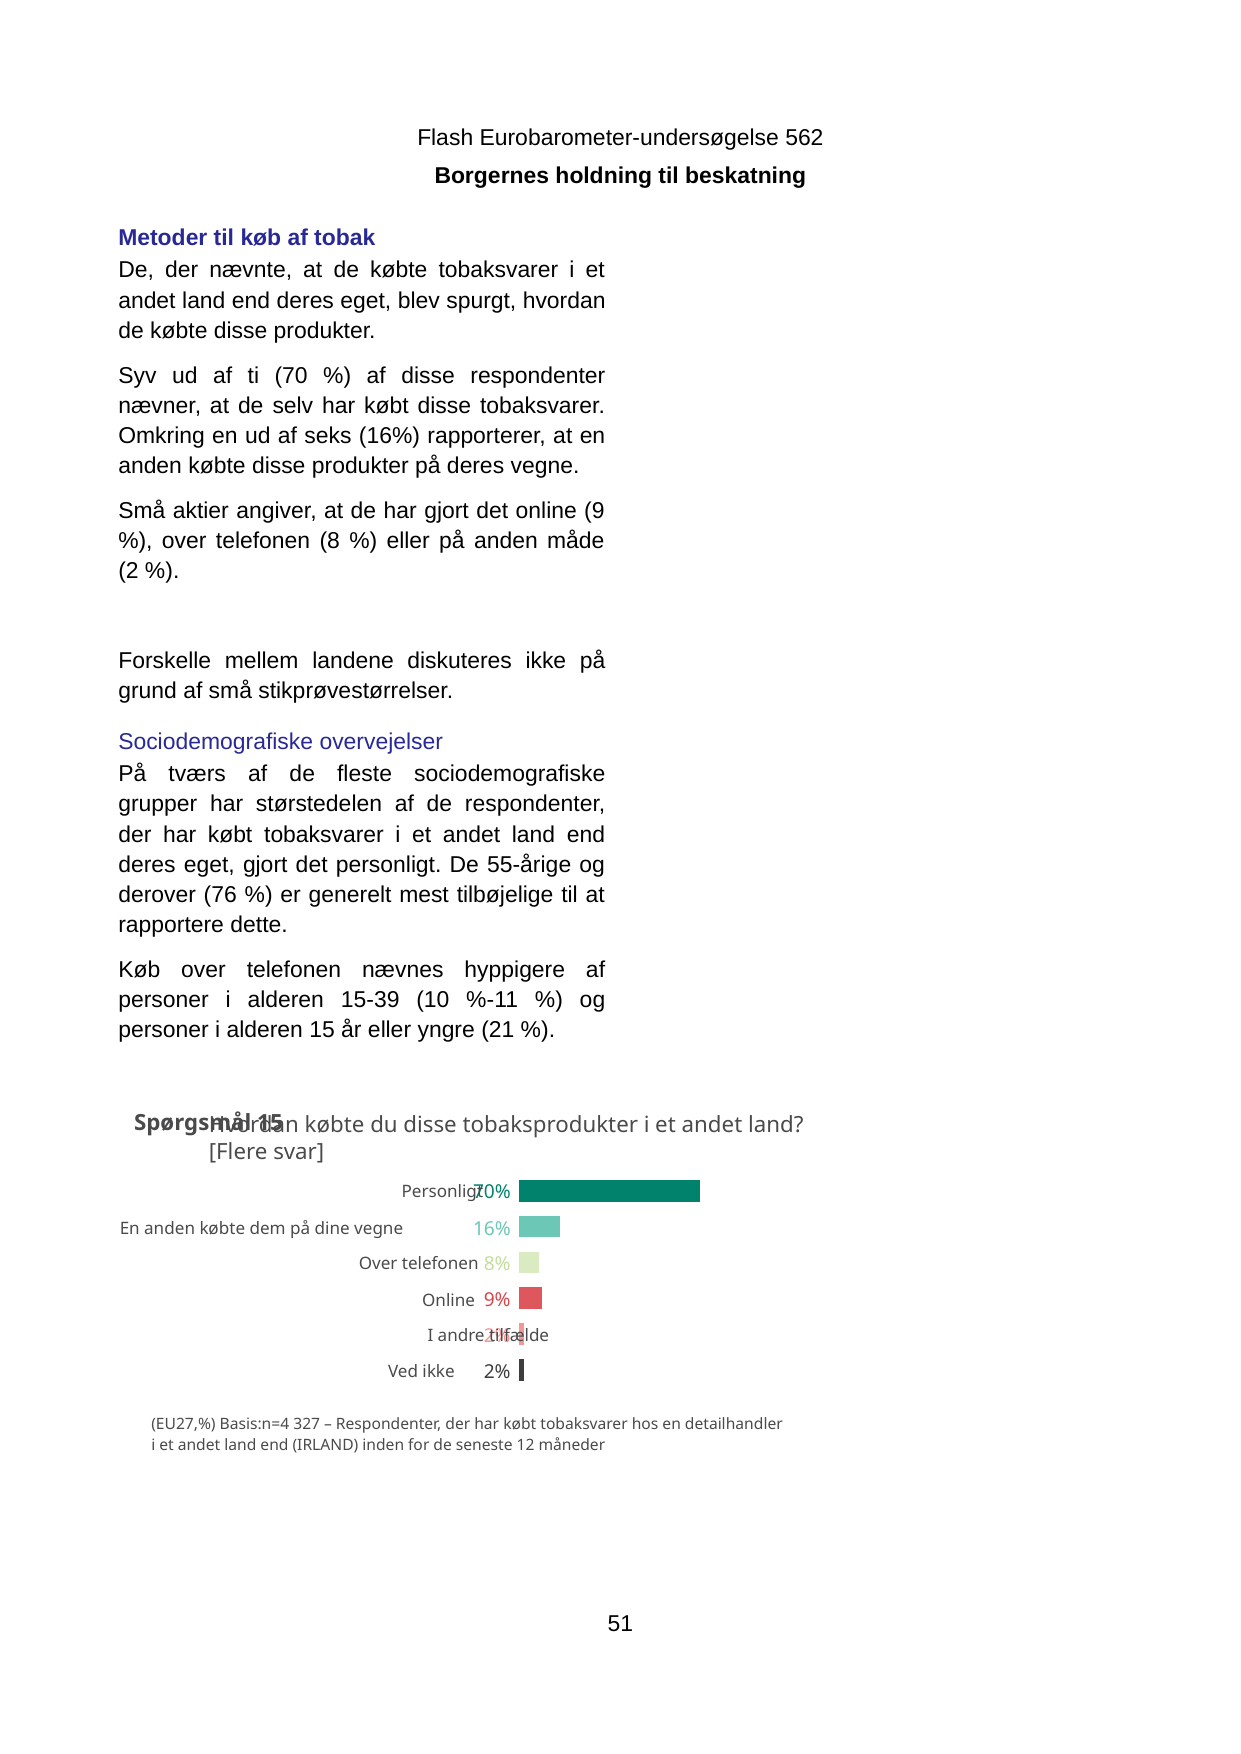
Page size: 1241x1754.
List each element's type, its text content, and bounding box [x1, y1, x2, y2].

text På tværs af de fleste sociodemografiske grupper har størstedelen af de respondenter, der har købt tobaksvarer i et andet land end deres eget, gjort det personligt. De 55-årige og derover (76 %) er generelt mest tilbøjelige til at rapportere dette. [118, 760, 605, 938]
text Små aktier angiver, at de har gjort det online (9 %), over telefonen (8 %) eller på anden måde (2 %). [118, 497, 605, 584]
text Forskelle mellem landene diskuteres ikke på grund af små stikprøvestørrelser. [118, 647, 605, 703]
text Sociodemografiske overvejelser [118, 728, 605, 754]
text Syv ud af ti (70 %) af disse respondenter nævner, at de selv har købt disse tobaksvarer. Omkring en ud af seks (16%) rapporterer, at en anden købte disse produkter på deres vegne. [118, 362, 605, 478]
text Metoder til køb af tobak [118, 224, 605, 250]
text De, der nævnte, at de købte tobaksvarer i et andet land end deres eget, blev spurgt, hvordan de købte disse produkter. [118, 256, 605, 343]
text Køb over telefonen nævnes hyppigere af personer i alderen 15-39 (10 %-11 %) og personer i alderen 15 år eller yngre (21 %). [118, 956, 605, 1043]
